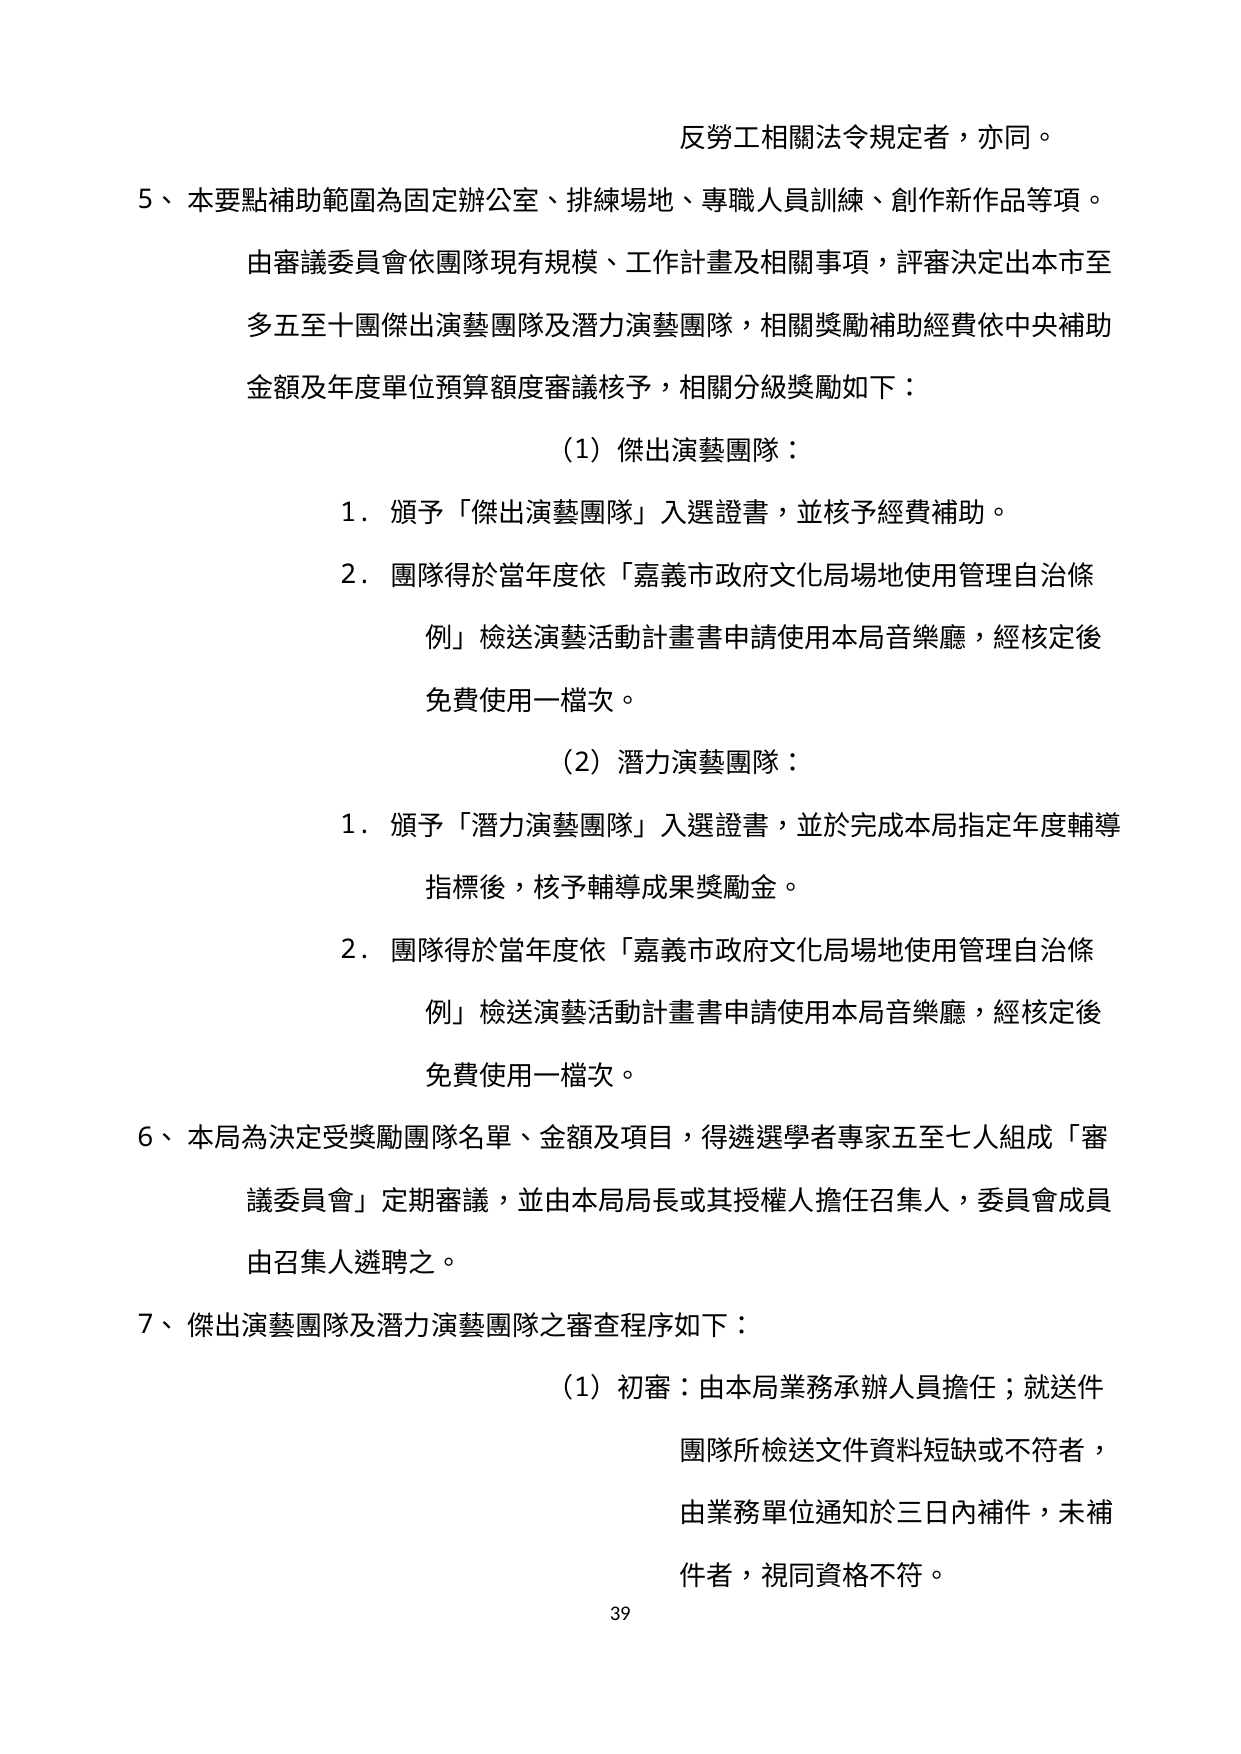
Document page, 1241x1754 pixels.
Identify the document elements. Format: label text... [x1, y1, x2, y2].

list 團隊得於當年度依「嘉義市政府文化局場地使用管理自治條例」檢送演藝活動計畫書申請使用本局音樂廳，經核定後免費使用一檔次。 [340, 532, 1128, 719]
list 頒予「傑出演藝團隊」入選證書，並核予經費補助。 [340, 469, 1128, 532]
list 本要點補助範圍為固定辦公室、排練場地、專職人員訓練、創作新作品等項。由審議委員會依團隊現有規模、工作計畫及相關事項，評審決定出本市至多五至十團傑出演藝團隊及潛力演藝團隊，相關獎勵補助經費依中央補助金額及年度單位預算額度審議核予，相關分級獎勵如下： [137, 157, 1128, 407]
list 傑出演藝團隊： [547, 407, 1128, 469]
list 頒予「潛力演藝團隊」入選證書，並於完成本局指定年度輔導指標後，核予輔導成果獎勵金。 [340, 782, 1128, 907]
list 本局為決定受獎勵團隊名單、金額及項目，得遴選學者專家五至七人組成「審議委員會」定期審議，並由本局局長或其授權人擔任召集人，委員會成員由召集人遴聘之。 [137, 1094, 1128, 1282]
list 反勞工相關法令規定者，亦同。 [547, 94, 1128, 157]
list 初審：由本局業務承辦人員擔任；就送件團隊所檢送文件資料短缺或不符者，由業務單位通知於三日內補件，未補件者，視同資格不符。 [547, 1344, 1128, 1594]
list 團隊得於當年度依「嘉義市政府文化局場地使用管理自治條例」檢送演藝活動計畫書申請使用本局音樂廳，經核定後免費使用一檔次。 [340, 907, 1128, 1094]
list 傑出演藝團隊及潛力演藝團隊之審查程序如下： [137, 1282, 1128, 1344]
list 潛力演藝團隊： [547, 719, 1128, 782]
